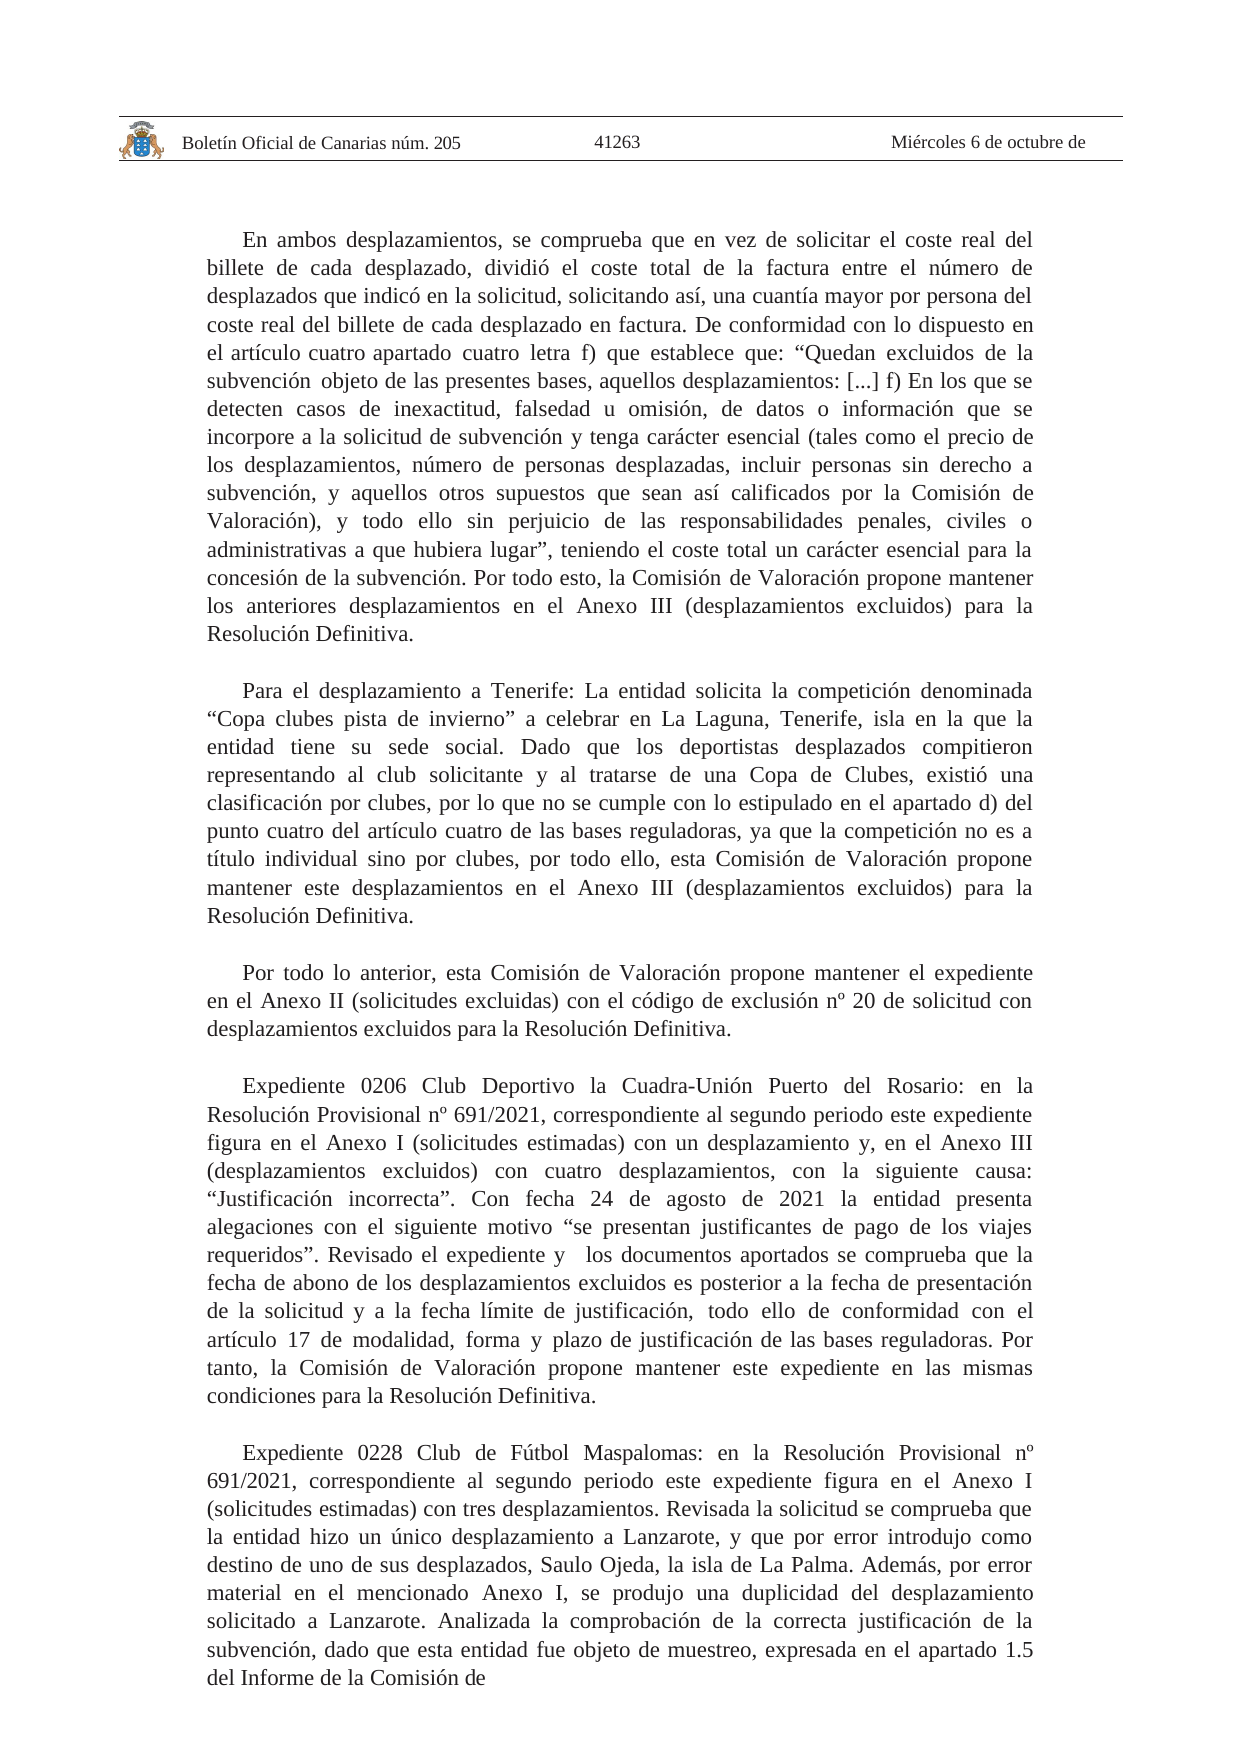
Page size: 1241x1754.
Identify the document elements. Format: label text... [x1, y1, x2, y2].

picture [119, 121, 164, 159]
text Expediente 0206 Club Deportivo la Cuadra-Unión Puerto del Rosario: en la Resolución Provisional nº 691/2021, correspondiente al segundo periodo este expediente figura en el Anexo I (solicitudes estimadas) con un desplazamiento y, en el Anexo III (desplazamientos excluidos) con cuatro desplazamientos, con la siguiente causa: “Justificación incorrecta”. Con fecha 24 de agosto de 2021 la entidad presenta alegaciones con el siguiente motivo “se presentan justificantes de pago de los viajes requeridos”. Revisado el expediente y los documentos aportados se comprueba que la fecha de abono de los desplazamientos excluidos es posterior a la fecha de presentación de la solicitud y a la fecha límite de justificación, todo ello de conformidad con el artículo 17 de modalidad, forma y plazo de justificación de las bases reguladoras. Por tanto, la Comisión de Valoración propone mantener este expediente en las mismas condiciones para la Resolución Definitiva. [207, 1072, 1034, 1408]
text Expediente 0228 Club de Fútbol Maspalomas: en la Resolución Provisional nº 691/2021, correspondiente al segundo periodo este expediente figura en el Anexo I (solicitudes estimadas) con tres desplazamientos. Revisada la solicitud se comprueba que la entidad hizo un único desplazamiento a Lanzarote, y que por error introdujo como destino de uno de sus desplazados, Saulo Ojeda, la isla de La Palma. Además, por error material en el mencionado Anexo I, se produjo una duplicidad del desplazamiento solicitado a Lanzarote. Analizada la comprobación de la correcta justificación de la subvención, dado que esta entidad fue objeto de muestreo, expresada en el apartado 1.5 del Informe de la Comisión de [207, 1439, 1034, 1690]
text Por todo lo anterior, esta Comisión de Valoración propone mantener el expediente en el Anexo II (solicitudes excluidas) con el código de exclusión nº 20 de solicitud con desplazamientos excluidos para la Resolución Definitiva. [207, 959, 1034, 1041]
text Para el desplazamiento a Tenerife: La entidad solicita la competición denominada “Copa clubes pista de invierno” a celebrar en La Laguna, Tenerife, isla en la que la entidad tiene su sede social. Dado que los deportistas desplazados compitieron representando al club solicitante y al tratarse de una Copa de Clubes, existió una clasificación por clubes, por lo que no se cumple con lo estipulado en el apartado d) del punto cuatro del artículo cuatro de las bases reguladoras, ya que la competición no es a título individual sino por clubes, por todo ello, esta Comisión de Valoración propone mantener este desplazamientos en el Anexo III (desplazamientos excluidos) para la Resolución Definitiva. [207, 677, 1034, 928]
text 41263 [594, 132, 643, 153]
text En ambos desplazamientos, se comprueba que en vez de solicitar el coste real del billete de cada desplazado, dividió el coste total de la factura entre el número de desplazados que indicó en la solicitud, solicitando así, una cuantía mayor por persona del coste real del billete de cada desplazado en factura. De conformidad con lo dispuesto en el artículo cuatro apartado cuatro letra f) que establece que: “Quedan excluidos de la subvención objeto de las presentes bases, aquellos desplazamientos: [...] f) En los que se detecten casos de inexactitud, falsedad u omisión, de datos o información que se incorpore a la solicitud de subvención y tenga carácter esencial (tales como el precio de los desplazamientos, número de personas desplazadas, incluir personas sin derecho a subvención, y aquellos otros supuestos que sean así calificados por la Comisión de Valoración), y todo ello sin perjuicio de las responsabilidades penales, civiles o administrativas a que hubiera lugar”, teniendo el coste total un carácter esencial para la concesión de la subvención. Por todo esto, la Comisión de Valoración propone mantener los anteriores desplazamientos en el Anexo III (desplazamientos excluidos) para la Resolución Definitiva. [207, 226, 1034, 646]
text Boletín Oficial de Canarias núm. 205 [182, 133, 463, 153]
text Miércoles 6 de octubre de 2021 [891, 132, 1125, 153]
